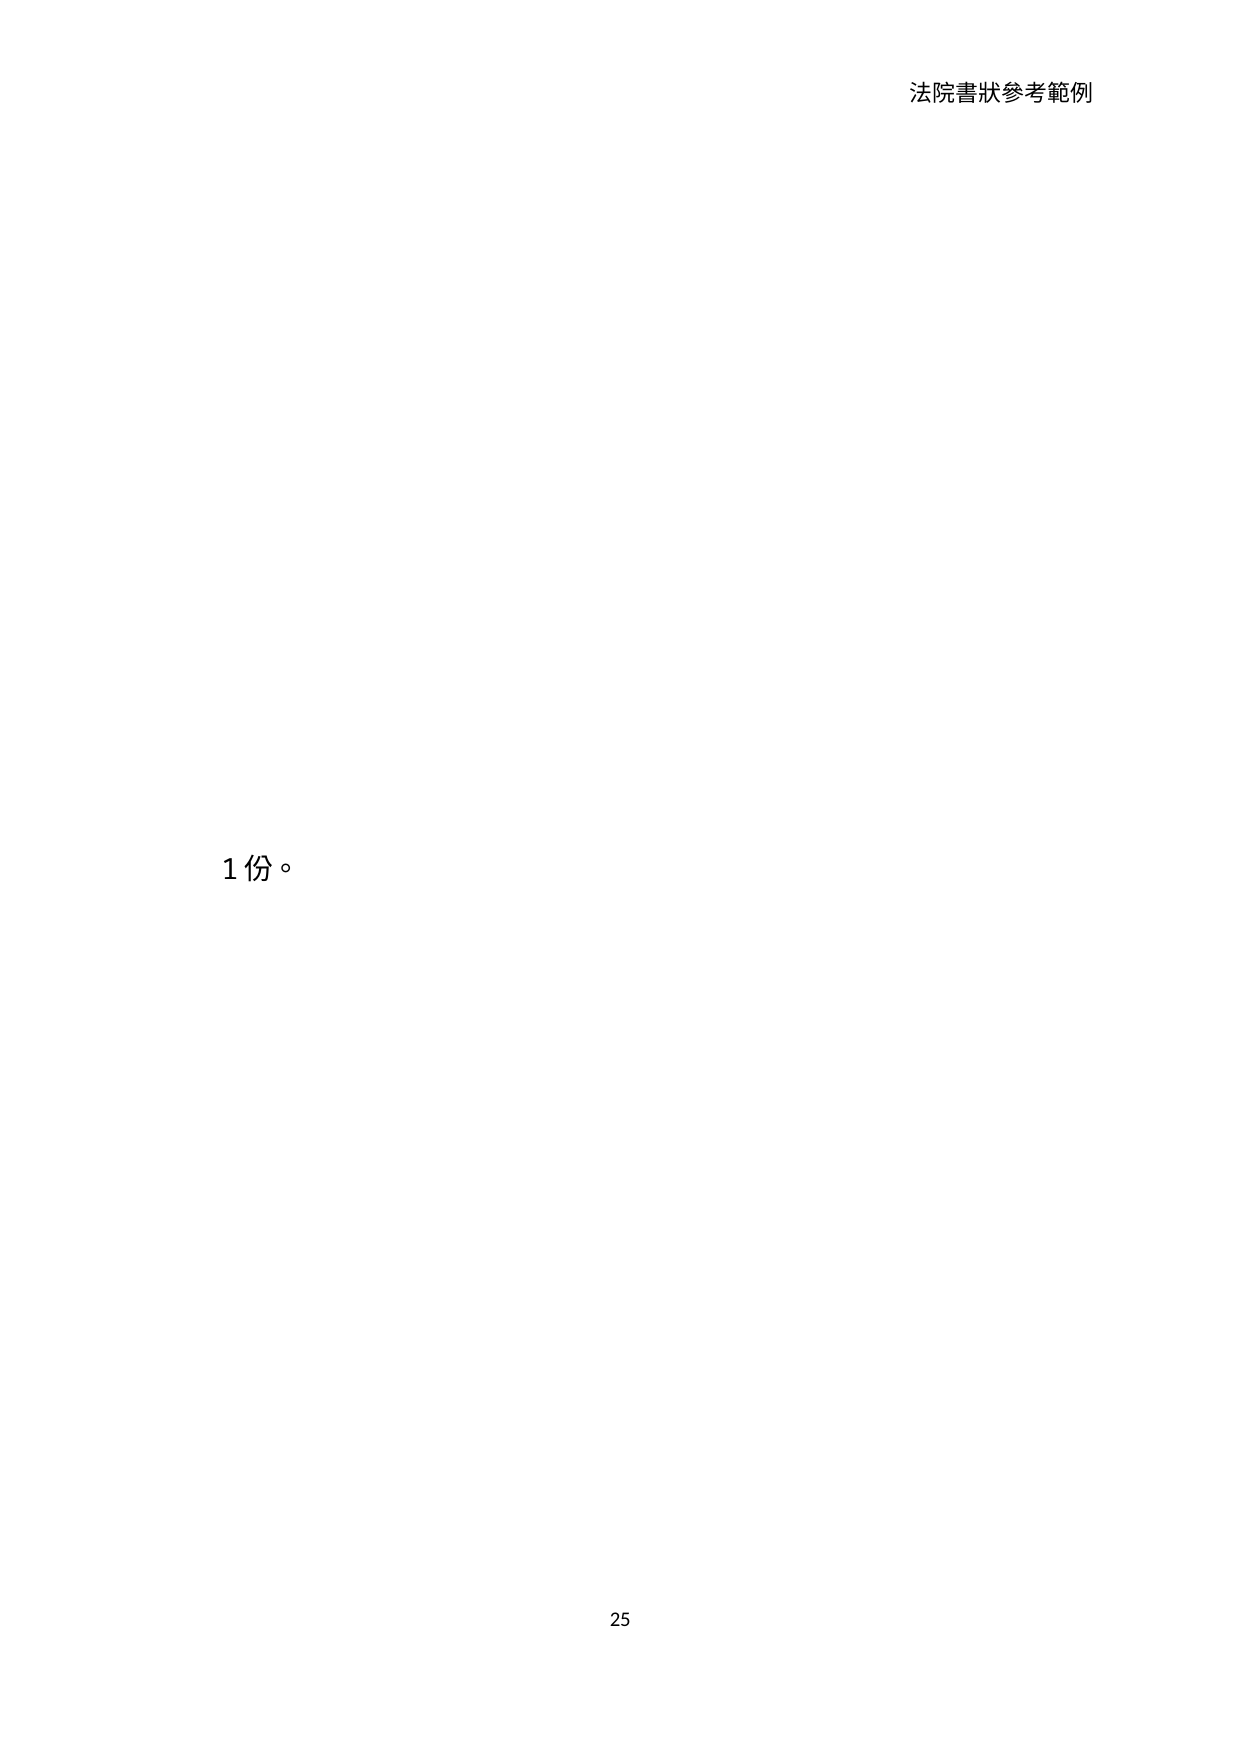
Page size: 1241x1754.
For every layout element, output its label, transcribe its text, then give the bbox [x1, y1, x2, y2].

text 1份。 [148, 846, 1087, 888]
